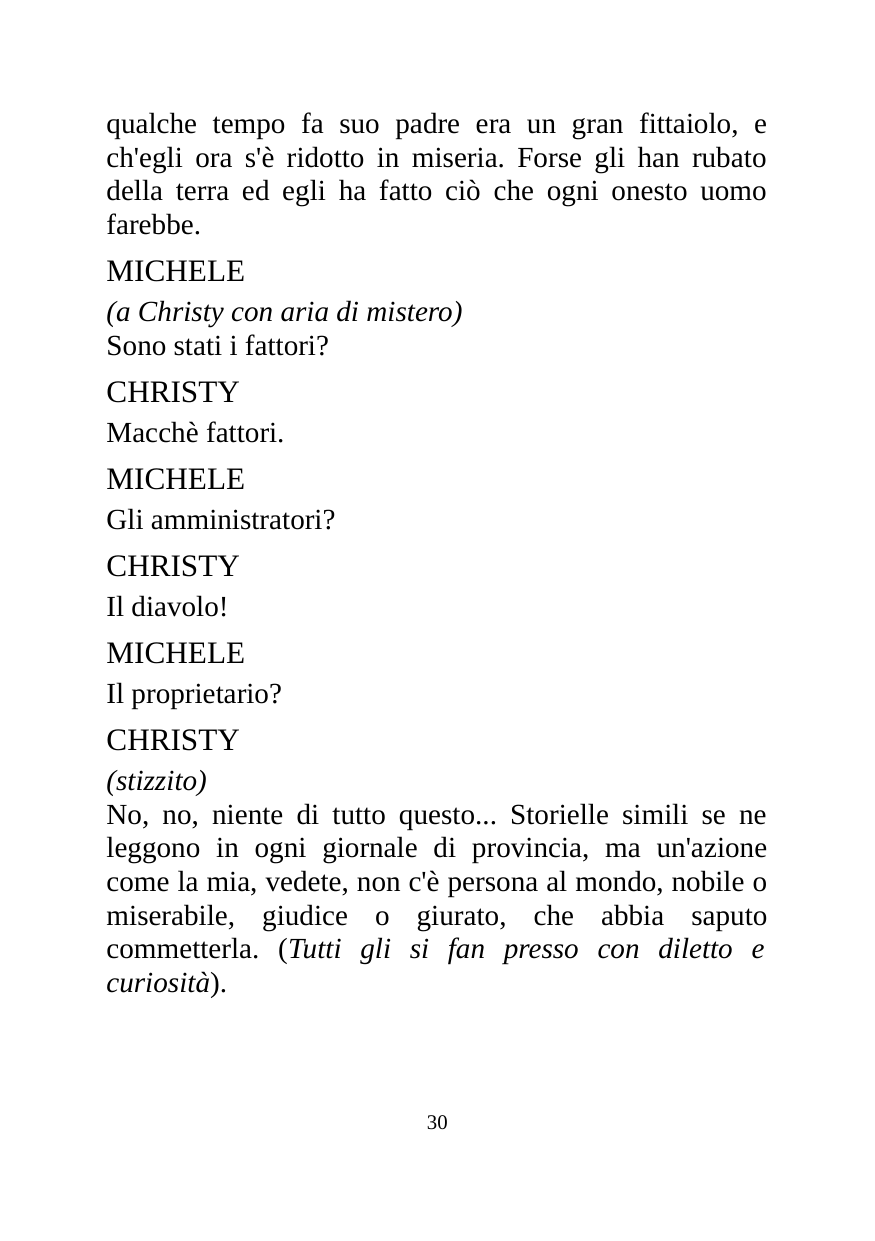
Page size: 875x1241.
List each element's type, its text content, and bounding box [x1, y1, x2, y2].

text Il proprietario? [106, 676, 768, 710]
text CHRISTY [106, 722, 768, 758]
text Il diavolo! [106, 589, 768, 623]
text Gli amministratori? [106, 502, 768, 536]
text MICHELE [106, 460, 768, 496]
text CHRISTY [106, 373, 768, 409]
text (a Christy con aria di mistero) [106, 294, 768, 328]
text qualche tempo fa suo padre era un gran fittaiolo, e ch'egli ora s'è ridotto in miseria. Forse gli han rubato della terra ed egli ha fatto ciò che ogni onesto uomo farebbe. [106, 106, 768, 240]
text MICHELE [106, 634, 768, 670]
text Sono stati i fattori? [106, 328, 768, 361]
text CHRISTY [106, 547, 768, 583]
text No, no, niente di tutto questo... Storielle simili se ne leggono in ogni giornale di provincia, ma un'azione come la mia, vedete, non c'è persona al mondo, nobile o miserabile, giudice o giurato, che abbia saputo commetterla. (Tutti gli si fan presso con diletto e curiosità). [106, 797, 768, 998]
text (stizzito) [106, 763, 768, 797]
text MICHELE [106, 252, 768, 288]
text Macchè fattori. [106, 415, 768, 448]
